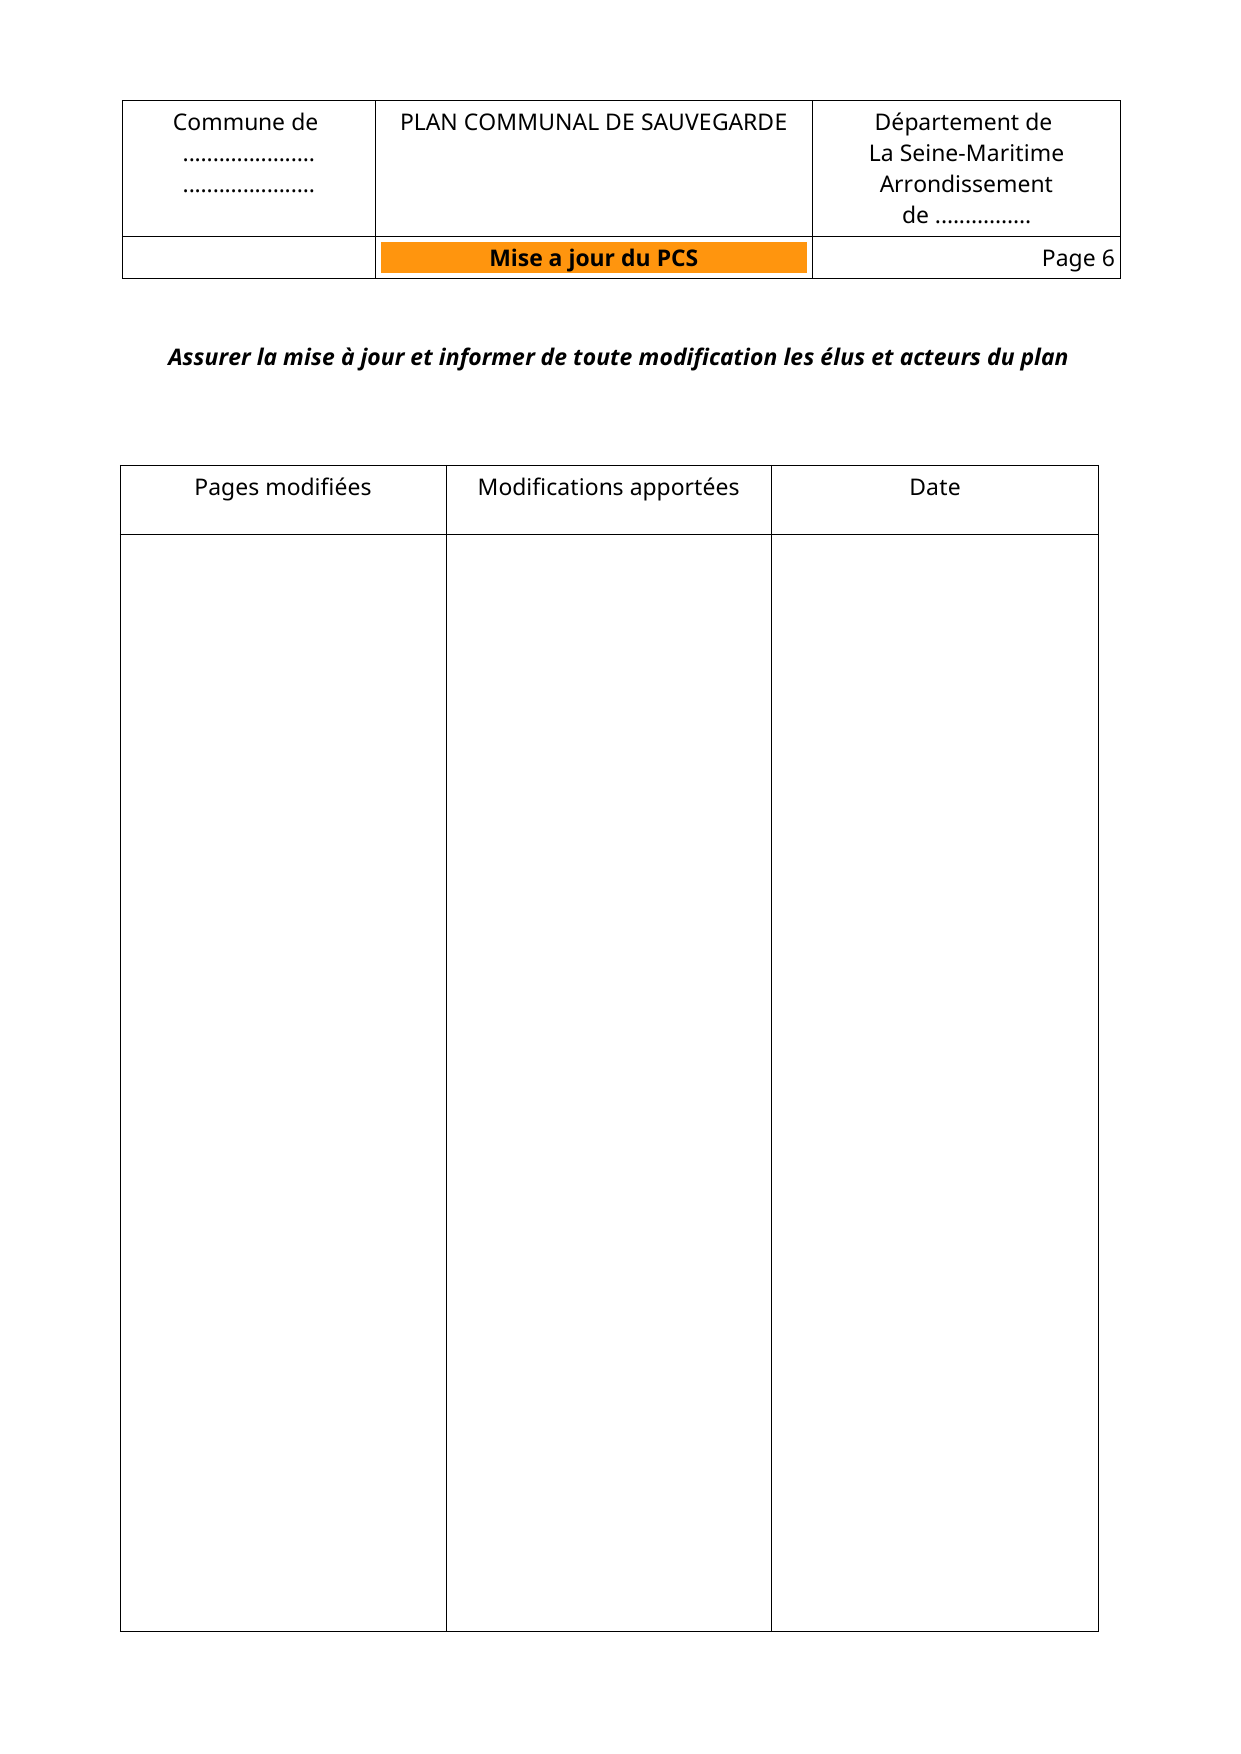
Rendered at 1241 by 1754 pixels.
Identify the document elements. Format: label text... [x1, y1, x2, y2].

table_header Département de La Seine-Maritime Arrondissement de ................ [813, 101, 1120, 236]
table_header PLAN COMMUNAL DE SAUVEGARDE [376, 101, 812, 236]
table_cell Page 6 [813, 237, 1120, 278]
table_header Pages modifiées [121, 466, 446, 533]
table_cell [772, 535, 1098, 1631]
table_header Modifications apportées [447, 466, 771, 533]
table_cell [123, 237, 375, 278]
table_cell [447, 535, 771, 1631]
table_cell [121, 535, 446, 1631]
table_cell Mise a jour du PCS [376, 237, 812, 278]
text Assurer la mise à jour et informer de toute modification les élus et acteurs du plan [124, 341, 1121, 372]
table_header Commune de ...................... ...................... [123, 101, 375, 236]
table_header Date [772, 466, 1098, 533]
